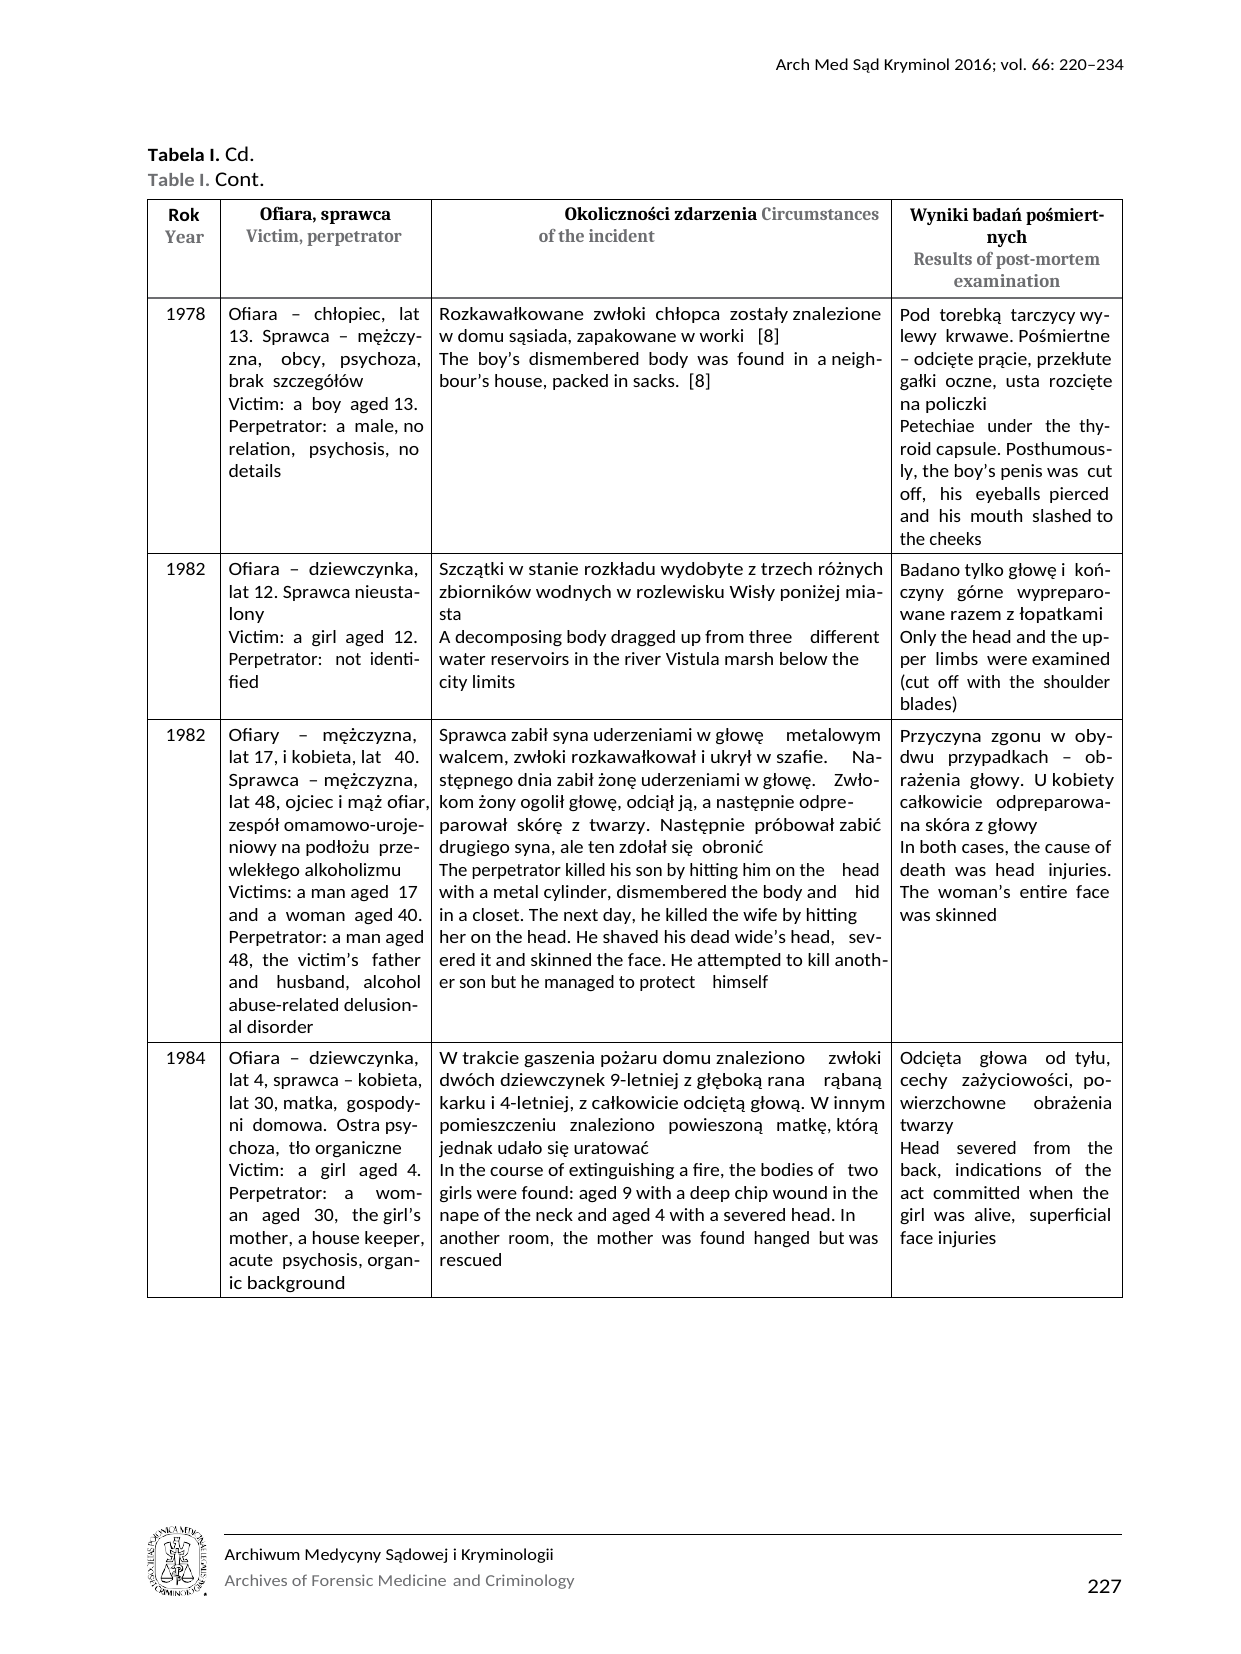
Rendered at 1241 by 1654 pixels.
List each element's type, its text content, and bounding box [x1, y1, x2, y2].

table_cell Perpetrator: a male, no [221, 415, 431, 437]
table_cell jednak udało się uratować [432, 1136, 891, 1159]
table_cell [432, 437, 891, 460]
table_cell 1982 [148, 720, 220, 746]
table_cell Ofiary – mężczyzna, [221, 720, 431, 746]
table_cell Ofiara – dziewczynka, [221, 554, 431, 580]
table_cell (cut off with the shoulder [892, 670, 1122, 693]
table_cell Pod torebką tarczycy wy- [892, 299, 1122, 325]
table_cell gałki oczne, usta rozcięte [892, 370, 1122, 392]
table_cell her on the head. He shaved his dead wide’s head, sev- [432, 926, 891, 948]
table_cell and a woman aged 40. [221, 903, 431, 926]
table_cell stępnego dnia zabił żonę uderzeniami w głowę. Zwło- [432, 768, 891, 791]
table_cell and husband, alcohol [221, 971, 431, 993]
table_cell czyny górne wypreparo- [892, 580, 1122, 603]
table_cell kom żony ogolił głowę, odciął ją, a następnie odpre- [432, 791, 891, 813]
table_cell another room, the mother was found hanged but was [432, 1226, 891, 1249]
table_cell Badano tylko głowę i koń- [892, 554, 1122, 580]
table_cell [148, 746, 220, 768]
table_cell water reservoirs in the river Vistula marsh below the [432, 648, 891, 670]
table_cell [148, 926, 220, 948]
table_cell wane razem z łopatkami [892, 603, 1122, 625]
table_cell Victim: a boy aged 13. [221, 392, 431, 415]
table_cell Szczątki w stanie rozkładu wydobyte z trzech różnych [432, 554, 891, 580]
table_cell [148, 903, 220, 926]
table_cell Rozkawałkowane zwłoki chłopca zostały znalezione [432, 299, 891, 325]
table_cell an aged 30, the girl’s [221, 1204, 431, 1226]
table_cell In the course of extinguishing a fire, the bodies of two [432, 1159, 891, 1181]
table_cell [432, 482, 891, 505]
table_cell [221, 527, 431, 553]
table_header Ofiara, sprawca Victim, perpetrator [221, 200, 431, 297]
table_cell na policzki [892, 392, 1122, 415]
table_cell 1984 [148, 1043, 220, 1069]
table_cell [221, 505, 431, 527]
table_cell Victim: a girl aged 12. [221, 625, 431, 648]
table_cell [148, 392, 220, 415]
table_cell dwóch dziewczynek 9-letniej z głęboką rana rąbaną [432, 1069, 891, 1091]
table_cell lony [221, 603, 431, 625]
table_cell [221, 693, 431, 719]
table_cell Przyczyna zgonu w oby- [892, 720, 1122, 746]
table_cell [148, 693, 220, 719]
table_cell ered it and skinned the face. He attempted to kill anoth- [432, 948, 891, 971]
table_cell [148, 370, 220, 392]
table_cell ly, the boy’s penis was cut [892, 460, 1122, 482]
table_cell [432, 1271, 891, 1297]
table_cell w domu sąsiada, zapakowane w worki [8] [432, 325, 891, 347]
table_cell [432, 392, 891, 415]
table_cell Odcięta głowa od tyłu, [892, 1043, 1122, 1069]
table_cell [148, 1069, 220, 1091]
table_cell wierzchowne obrażenia [892, 1091, 1122, 1114]
table_cell [892, 926, 1122, 948]
table_cell [148, 813, 220, 836]
table_cell [148, 858, 220, 881]
table_cell acute psychosis, organ- [221, 1249, 431, 1271]
table_cell twarzy [892, 1114, 1122, 1136]
table_cell rażenia głowy. U kobiety [892, 768, 1122, 791]
table_cell er son but he managed to protect himself [432, 971, 891, 993]
table_cell 13. Sprawca – mężczy- [221, 325, 431, 347]
table_cell [148, 437, 220, 460]
table_cell [221, 482, 431, 505]
table_cell zespół omamowo-uroje- [221, 813, 431, 836]
table_cell dwu przypadkach – ob- [892, 746, 1122, 768]
table_cell 1978 [148, 299, 220, 325]
table_cell brak szczegółów [221, 370, 431, 392]
table_cell lat 30, matka, gospody- [221, 1091, 431, 1114]
table_cell off, his eyeballs pierced [892, 482, 1122, 505]
table_cell [148, 603, 220, 625]
text Archiwum Medycyny Sądowej i Kryminologii [224, 1545, 1134, 1565]
table_cell [148, 993, 220, 1016]
table_cell [148, 1181, 220, 1204]
table_cell [148, 1159, 220, 1181]
text Tabela I. Cd. [148, 141, 263, 166]
table_cell [148, 836, 220, 858]
table_cell niowy na podłożu prze- [221, 836, 431, 858]
table_cell back, indications of the [892, 1159, 1122, 1181]
table_cell and his mouth slashed to [892, 505, 1122, 527]
table_cell Sprawca zabił syna uderzeniami w głowę metalowym [432, 720, 891, 746]
table_cell [148, 1271, 220, 1297]
table_cell walcem, zwłoki rozkawałkował i ukrył w szafie. Na- [432, 746, 891, 768]
table_cell [148, 948, 220, 971]
table_cell lat 17, i kobieta, lat 40. [221, 746, 431, 768]
table_cell A decomposing body dragged up from three different [432, 625, 891, 648]
table_cell [148, 325, 220, 347]
table_cell act committed when the [892, 1181, 1122, 1204]
table_cell In both cases, the cause of [892, 836, 1122, 858]
table_cell face injuries [892, 1226, 1122, 1249]
table_cell choza, tło organiczne [221, 1136, 431, 1159]
table_cell relation, psychosis, no [221, 437, 431, 460]
table_cell karku i 4-letniej, z całkowicie odciętą głową. W innym [432, 1091, 891, 1114]
table_cell the cheeks [892, 527, 1122, 553]
table_cell [148, 1249, 220, 1271]
table_cell [148, 1016, 220, 1042]
table_cell Perpetrator: a man aged [221, 926, 431, 948]
table_cell bour’s house, packed in sacks. [8] [432, 370, 891, 392]
table_cell [148, 768, 220, 791]
table_cell Victims: a man aged 17 [221, 881, 431, 903]
table_cell [148, 415, 220, 437]
text Table I. Cont. [148, 166, 268, 191]
table_cell [148, 670, 220, 693]
table_cell cechy zażyciowości, po- [892, 1069, 1122, 1091]
table_cell 1982 [148, 554, 220, 580]
table_cell was skinned [892, 903, 1122, 926]
table_header Okoliczności zdarzenia Circumstances of the incident [432, 200, 891, 297]
table_cell Head severed from the [892, 1136, 1122, 1159]
table_cell [148, 505, 220, 527]
table_cell lat 12. Sprawca nieusta- [221, 580, 431, 603]
table_cell city limits [432, 670, 891, 693]
table_cell wlekłego alkoholizmu [221, 858, 431, 881]
text Archives of Forensic Medicine and Criminology 227 [224, 1565, 1134, 1592]
table_cell zbiorników wodnych w rozlewisku Wisły poniżej mia- [432, 580, 891, 603]
table_cell [148, 1136, 220, 1159]
table_cell lat 48, ojciec i mąż ofiar, [221, 791, 431, 813]
table_cell girls were found: aged 9 with a deep chip wound in the [432, 1181, 891, 1204]
table_cell al disorder [221, 1016, 431, 1042]
table_cell details [221, 460, 431, 482]
table_cell blades) [892, 693, 1122, 719]
table_cell [432, 693, 891, 719]
table_cell The perpetrator killed his son by hitting him on the head [432, 858, 891, 881]
table_cell [148, 1114, 220, 1136]
table_cell pomieszczeniu znaleziono powieszoną matkę, którą [432, 1114, 891, 1136]
table_cell [148, 460, 220, 482]
table_cell [892, 948, 1122, 971]
table_cell [148, 971, 220, 993]
table_cell [148, 791, 220, 813]
table_cell The boy’s dismembered body was found in a neigh- [432, 347, 891, 370]
picture [147, 1526, 207, 1596]
table_cell [148, 1226, 220, 1249]
table_cell [148, 580, 220, 603]
table_cell [432, 993, 891, 1016]
table_cell parował skórę z twarzy. Następnie próbował zabić [432, 813, 891, 836]
table_cell – odcięte prącie, przekłute [892, 347, 1122, 370]
table_cell Ofiara – chłopiec, lat [221, 299, 431, 325]
text Arch Med Sąd Kryminol 2016; vol. 66: 220–234 [776, 54, 1134, 74]
table_cell [432, 415, 891, 437]
table_cell Ofiara – dziewczynka, [221, 1043, 431, 1069]
table_cell Petechiae under the thy- [892, 415, 1122, 437]
table_cell Sprawca – mężczyzna, [221, 768, 431, 791]
table_cell drugiego syna, ale ten zdołał się obronić [432, 836, 891, 858]
table_cell ni domowa. Ostra psy- [221, 1114, 431, 1136]
table_cell [148, 648, 220, 670]
table_cell death was head injuries. [892, 858, 1122, 881]
table_cell [432, 1016, 891, 1042]
table_cell sta [432, 603, 891, 625]
table_cell zna, obcy, psychoza, [221, 347, 431, 370]
table_cell Perpetrator: not identi- [221, 648, 431, 670]
table_cell per limbs were examined [892, 648, 1122, 670]
table_cell W trakcie gaszenia pożaru domu znaleziono zwłoki [432, 1043, 891, 1069]
table_cell [892, 1016, 1122, 1042]
table_cell [148, 482, 220, 505]
table_header Wyniki badań pośmiert- nych Results of post-mortem examination [892, 200, 1122, 297]
table_cell abuse-related delusion- [221, 993, 431, 1016]
table_cell [892, 993, 1122, 1016]
table_cell [148, 881, 220, 903]
table_cell with a metal cylinder, dismembered the body and hid [432, 881, 891, 903]
table_cell Victim: a girl aged 4. [221, 1159, 431, 1181]
table_cell lat 4, sprawca – kobieta, [221, 1069, 431, 1091]
table_cell [148, 625, 220, 648]
table_cell [148, 1204, 220, 1226]
table_cell [432, 527, 891, 553]
table_cell ic background [221, 1271, 431, 1297]
table_cell [148, 1091, 220, 1114]
table_cell lewy krwawe. Pośmiertne [892, 325, 1122, 347]
table_cell fied [221, 670, 431, 693]
table_cell Perpetrator: a wom- [221, 1181, 431, 1204]
table_cell Only the head and the up- [892, 625, 1122, 648]
table_cell [892, 1271, 1122, 1297]
table_cell mother, a house keeper, [221, 1226, 431, 1249]
table_cell całkowicie odpreparowa- [892, 791, 1122, 813]
table_cell [892, 1249, 1122, 1271]
table_cell rescued [432, 1249, 891, 1271]
table_cell [892, 971, 1122, 993]
table_cell [432, 505, 891, 527]
table_cell The woman’s entire face [892, 881, 1122, 903]
table_cell 48, the victim’s father [221, 948, 431, 971]
table_cell girl was alive, superficial [892, 1204, 1122, 1226]
table_cell in a closet. The next day, he killed the wife by hitting [432, 903, 891, 926]
table_cell nape of the neck and aged 4 with a severed head. In [432, 1204, 891, 1226]
table_cell roid capsule. Posthumous- [892, 437, 1122, 460]
table_cell [148, 527, 220, 553]
table_cell [432, 460, 891, 482]
table_cell [148, 347, 220, 370]
table_header Rok Year [148, 200, 220, 297]
table_cell na skóra z głowy [892, 813, 1122, 836]
